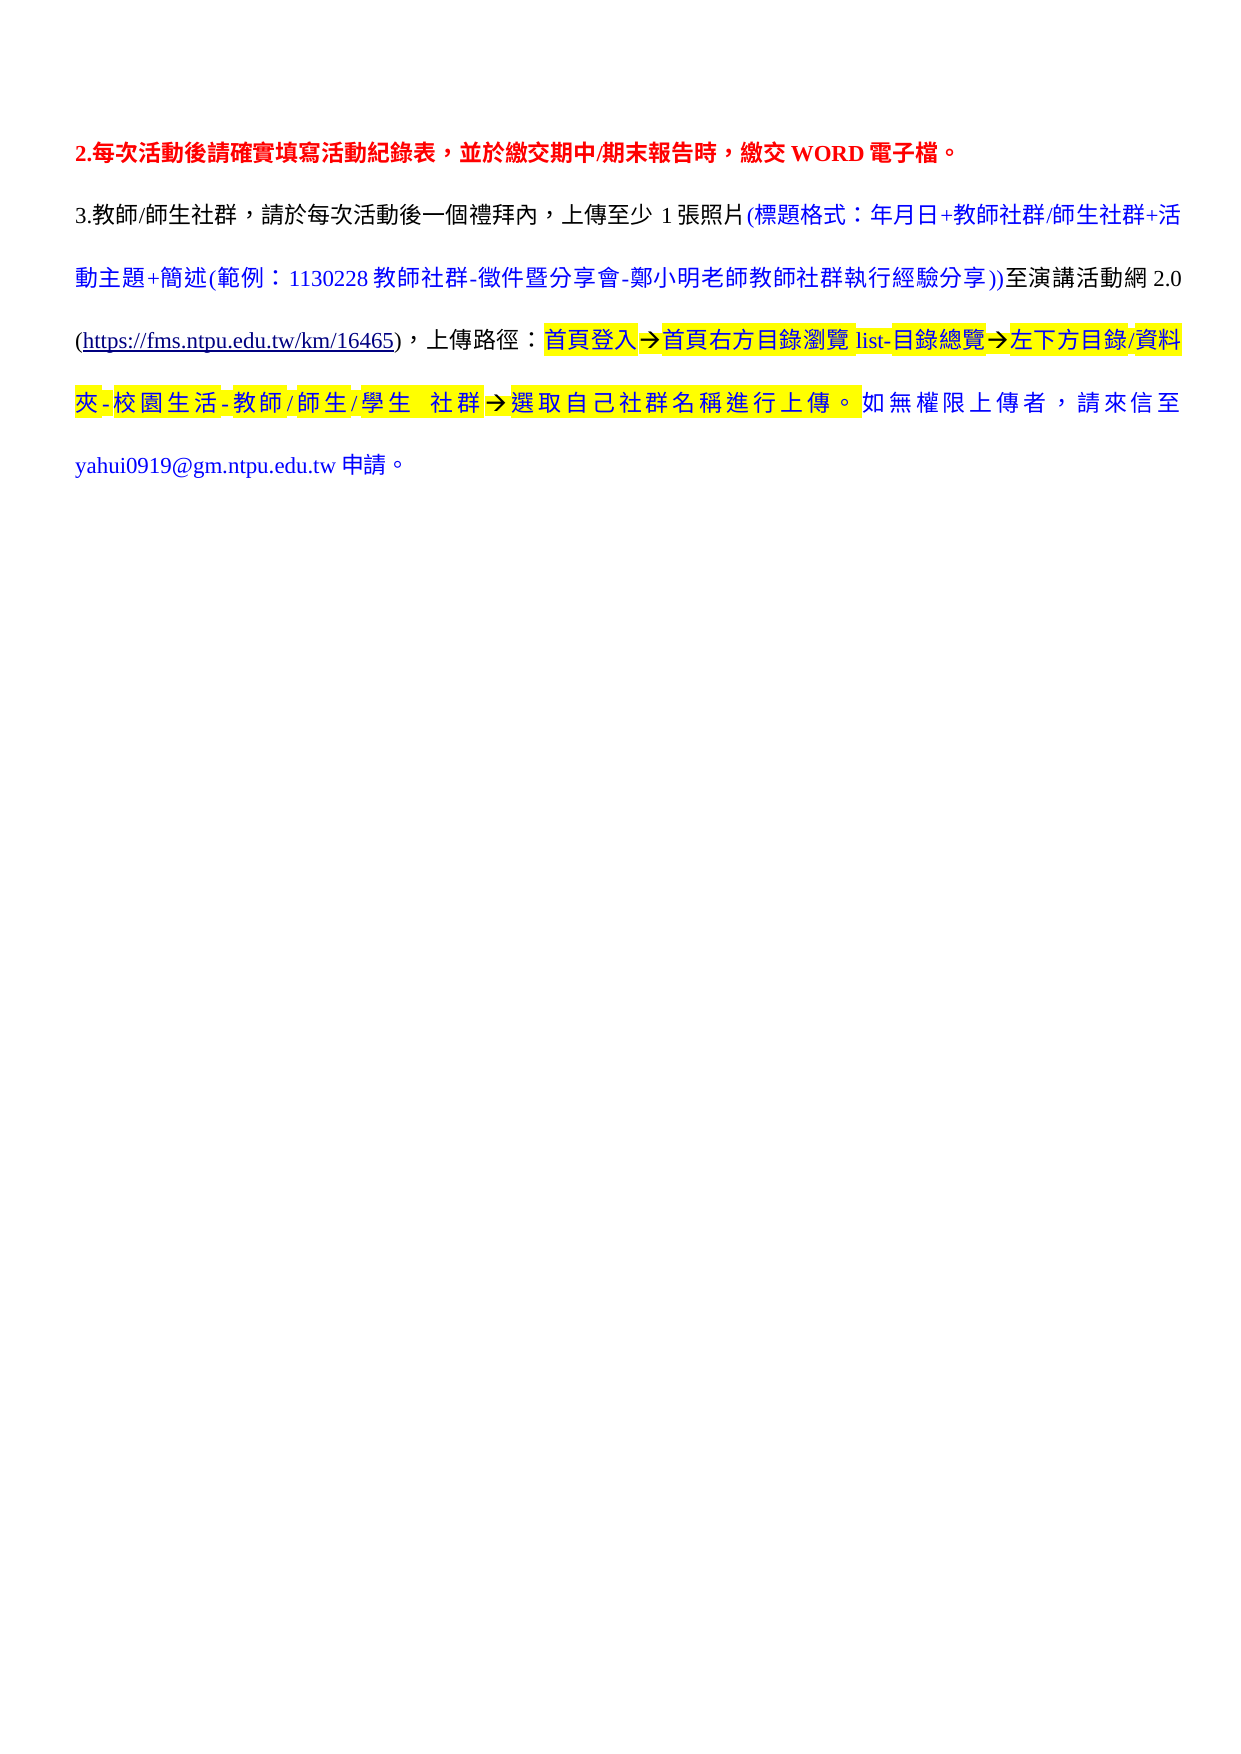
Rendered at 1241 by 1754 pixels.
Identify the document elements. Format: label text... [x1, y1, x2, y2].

text 3.教師/師生社群，請於每次活動後一個禮拜內，上傳至少1張照片(標題格式：年月日+教師社群/師生社群+活動主題+簡述(範例：1130228教師社群-徵件暨分享會-鄭小明老師教師社群執行經驗分享))至演講活動網2.0 (https://fms.ntpu.edu.tw/km/16465)，上傳路徑：首頁登入首頁右方目錄瀏覽list-目錄總覽左下方目錄/資料夾-校園生活-教師/師生/學生 社群選取自己社群名稱進行上傳。如無權限上傳者，請來信至yahui0919@gm.ntpu.edu.tw申請。 [75, 172, 1182, 485]
text 2.每次活動後請確實填寫活動紀錄表，並於繳交期中/期末報告時，繳交WORD電子檔。 [75, 110, 1182, 172]
